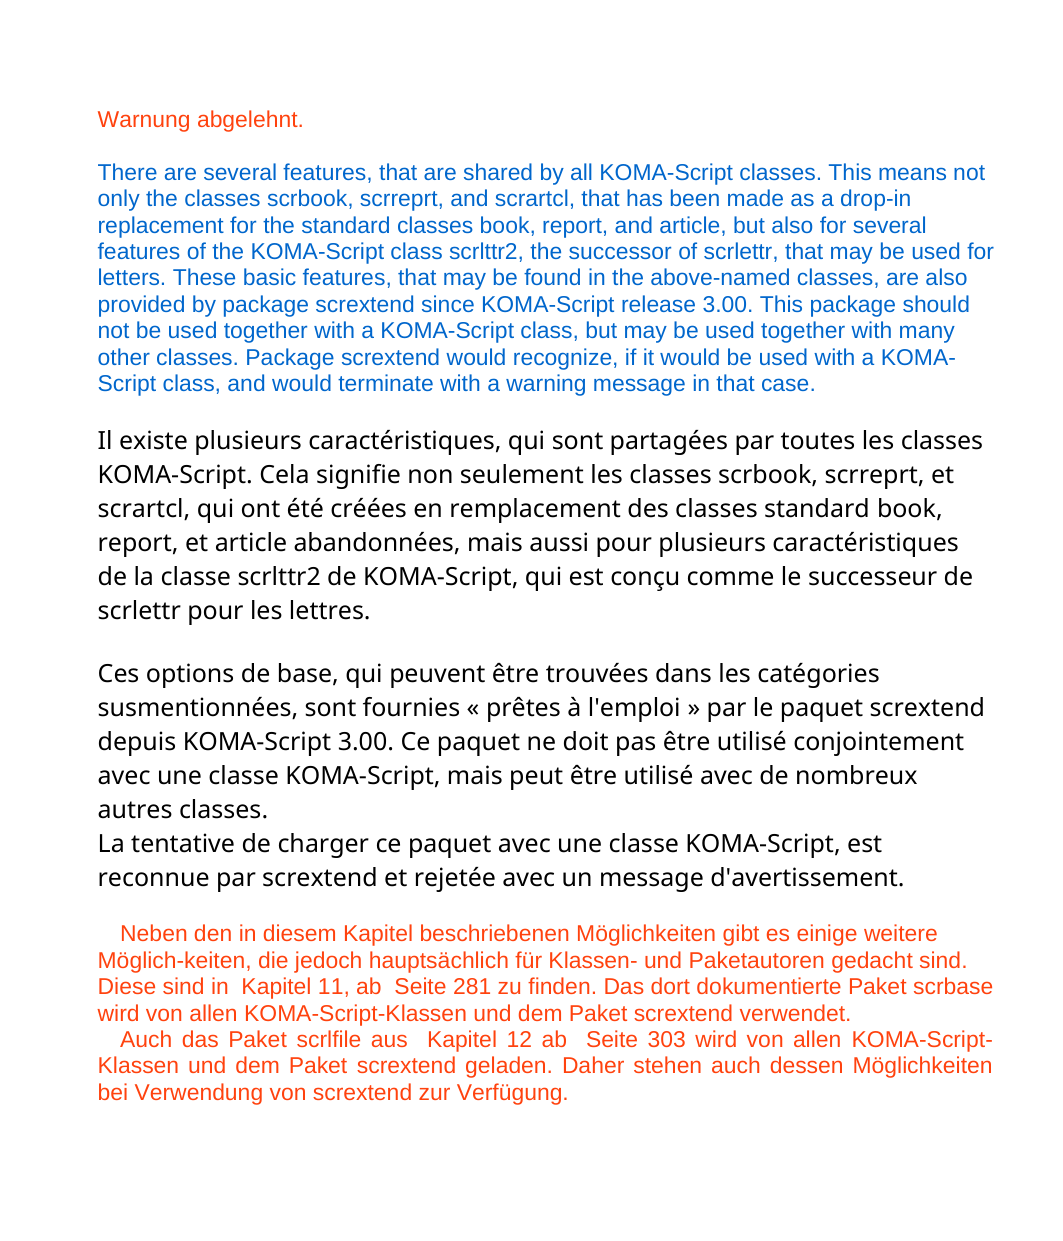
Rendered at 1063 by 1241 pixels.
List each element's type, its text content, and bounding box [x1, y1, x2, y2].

text There are several features, that are shared by all KOMA-Script classes. This means not only the classes scrbook, scrreprt, and scrartcl, that has been made as a drop-in replacement for the standard classes book, report, and article, but also for several features of the KOMA-Script class scrlttr2, the successor of scrlettr, that may be used for letters. These basic features, that may be found in the above-named classes, are also provided by package scrextend since KOMA-Script release 3.00. This package should not be used together with a KOMA-Script class, but may be used together with many other classes. Package scrextend would recognize, if it would be used with a KOMA-Script class, and would terminate with a warning message in that case. [97, 159, 995, 396]
text La tentative de charger ce paquet avec une classe KOMA-Script, est reconnue par scrextend et rejetée avec un message d'avertissement. [97, 826, 995, 894]
text Ces options de base, qui peuvent être trouvées dans les catégories susmentionnées, sont fournies « prêtes à l'emploi » par le paquet scrextend depuis KOMA-Script 3.00. Ce paquet ne doit pas être utilisé conjointement avec une classe KOMA-Script, mais peut être utilisé avec de nombreux autres classes. [97, 656, 995, 826]
text Warnung abgelehnt. [97, 106, 995, 133]
text Il existe plusieurs caractéristiques, qui sont partagées par toutes les classes KOMA-Script. Cela signifie non seulement les classes scrbook, scrreprt, et scrartcl, qui ont été créées en remplacement des classes standard book, report, et article abandonnées, mais aussi pour plusieurs caractéristiques de la classe scrlttr2 de KOMA-Script, qui est conçu comme le successeur de scrlettr pour les lettres. [97, 422, 995, 627]
text Auch das Paket scrlfile aus Kapitel 12 ab Seite 303 wird von allen KOMA-Script-Klassen und dem Paket scrextend geladen. Daher stehen auch dessen Möglichkeiten bei Verwendung von scrextend zur Verfügung. [97, 1026, 993, 1105]
text Neben den in diesem Kapitel beschriebenen Möglichkeiten gibt es einige weitere Möglich-keiten, die jedoch hauptsächlich für Klassen- und Paketautoren gedacht sind. Diese sind in Kapitel 11, ab Seite 281 zu finden. Das dort dokumentierte Paket scrbase wird von allen KOMA-Script-Klassen und dem Paket scrextend verwendet. [97, 920, 995, 1026]
